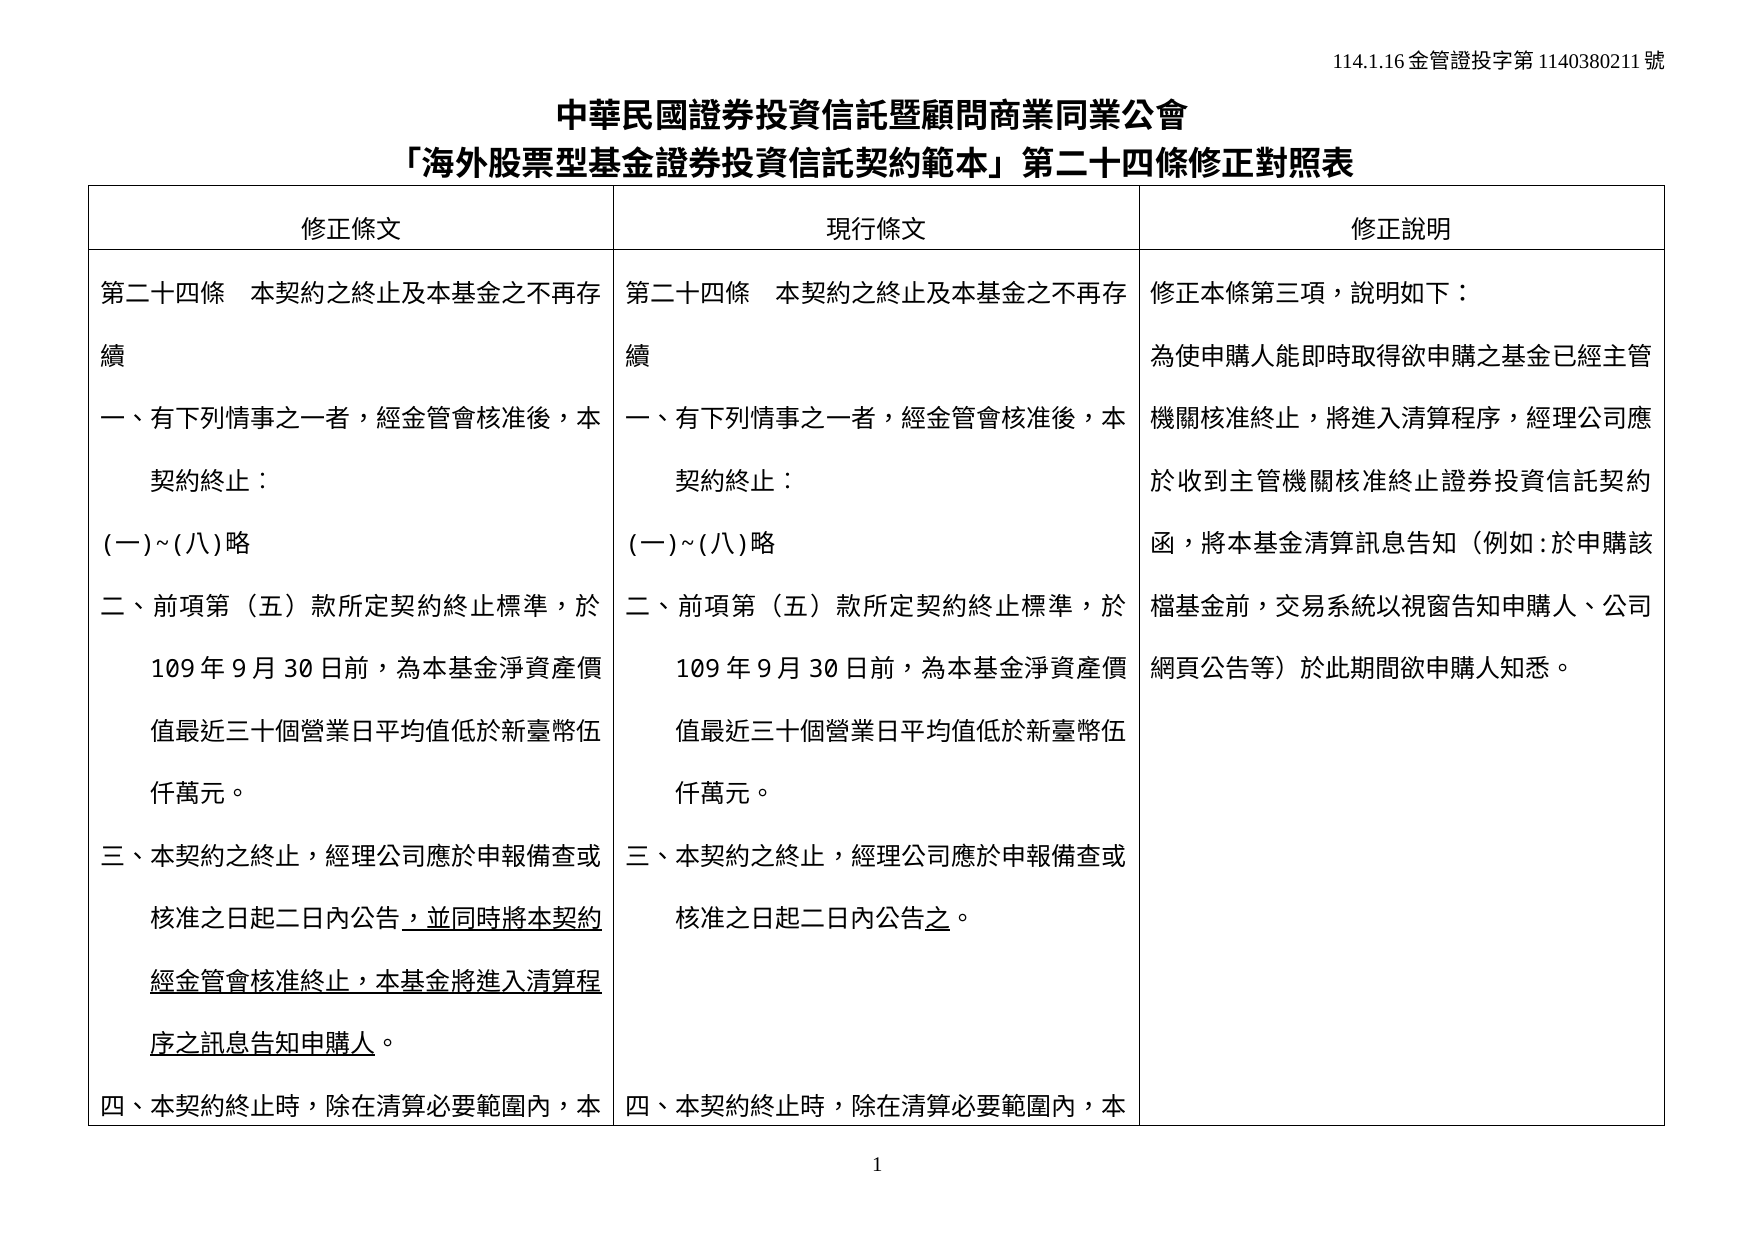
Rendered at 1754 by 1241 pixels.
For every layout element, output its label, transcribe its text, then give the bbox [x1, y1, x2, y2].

table_cell 第二十四條 本契約之終止及本基金之不再存續 一、有下列情事之一者，經金管會核准後，本契約終止︰ (一)~(八)略 二、前項第（五）款所定契約終止標準，於109年9月30日前，為本基金淨資產價值最近三十個營業日平均值低於新臺幣伍仟萬元。 三、本契約之終止，經理公司應於申報備查或核准之日起二日內公告之。 四、本契約終止時，除在清算必要範圍內，本 [614, 250, 1139, 1125]
text 「海外股票型基金證券投資信託契約範本」第二十四條修正對照表 [32, 137, 1665, 185]
table_header 現行條文 [614, 186, 1139, 249]
text 中華民國證券投資信託暨顧問商業同業公會 [32, 89, 1665, 137]
table_cell 第二十四條 本契約之終止及本基金之不再存續 一、有下列情事之一者，經金管會核准後，本契約終止︰ (一)~(八)略 二、前項第（五）款所定契約終止標準，於109年9月30日前，為本基金淨資產價值最近三十個營業日平均值低於新臺幣伍仟萬元。 三、本契約之終止，經理公司應於申報備查或核准之日起二日內公告，並同時將本契約經金管會核准終止，本基金將進入清算程序之訊息告知申購人。 四、本契約終止時，除在清算必要範圍內，本 [89, 250, 613, 1125]
table_header 修正條文 [89, 186, 613, 249]
table_header 修正說明 [1140, 186, 1664, 249]
table_cell 修正本條第三項，說明如下： 為使申購人能即時取得欲申購之基金已經主管機關核准終止，將進入清算程序，經理公司應於收到主管機關核准終止證券投資信託契約函，將本基金清算訊息告知（例如:於申購該檔基金前，交易系統以視窗告知申購人、公司網頁公告等）於此期間欲申購人知悉。 [1140, 250, 1664, 1125]
